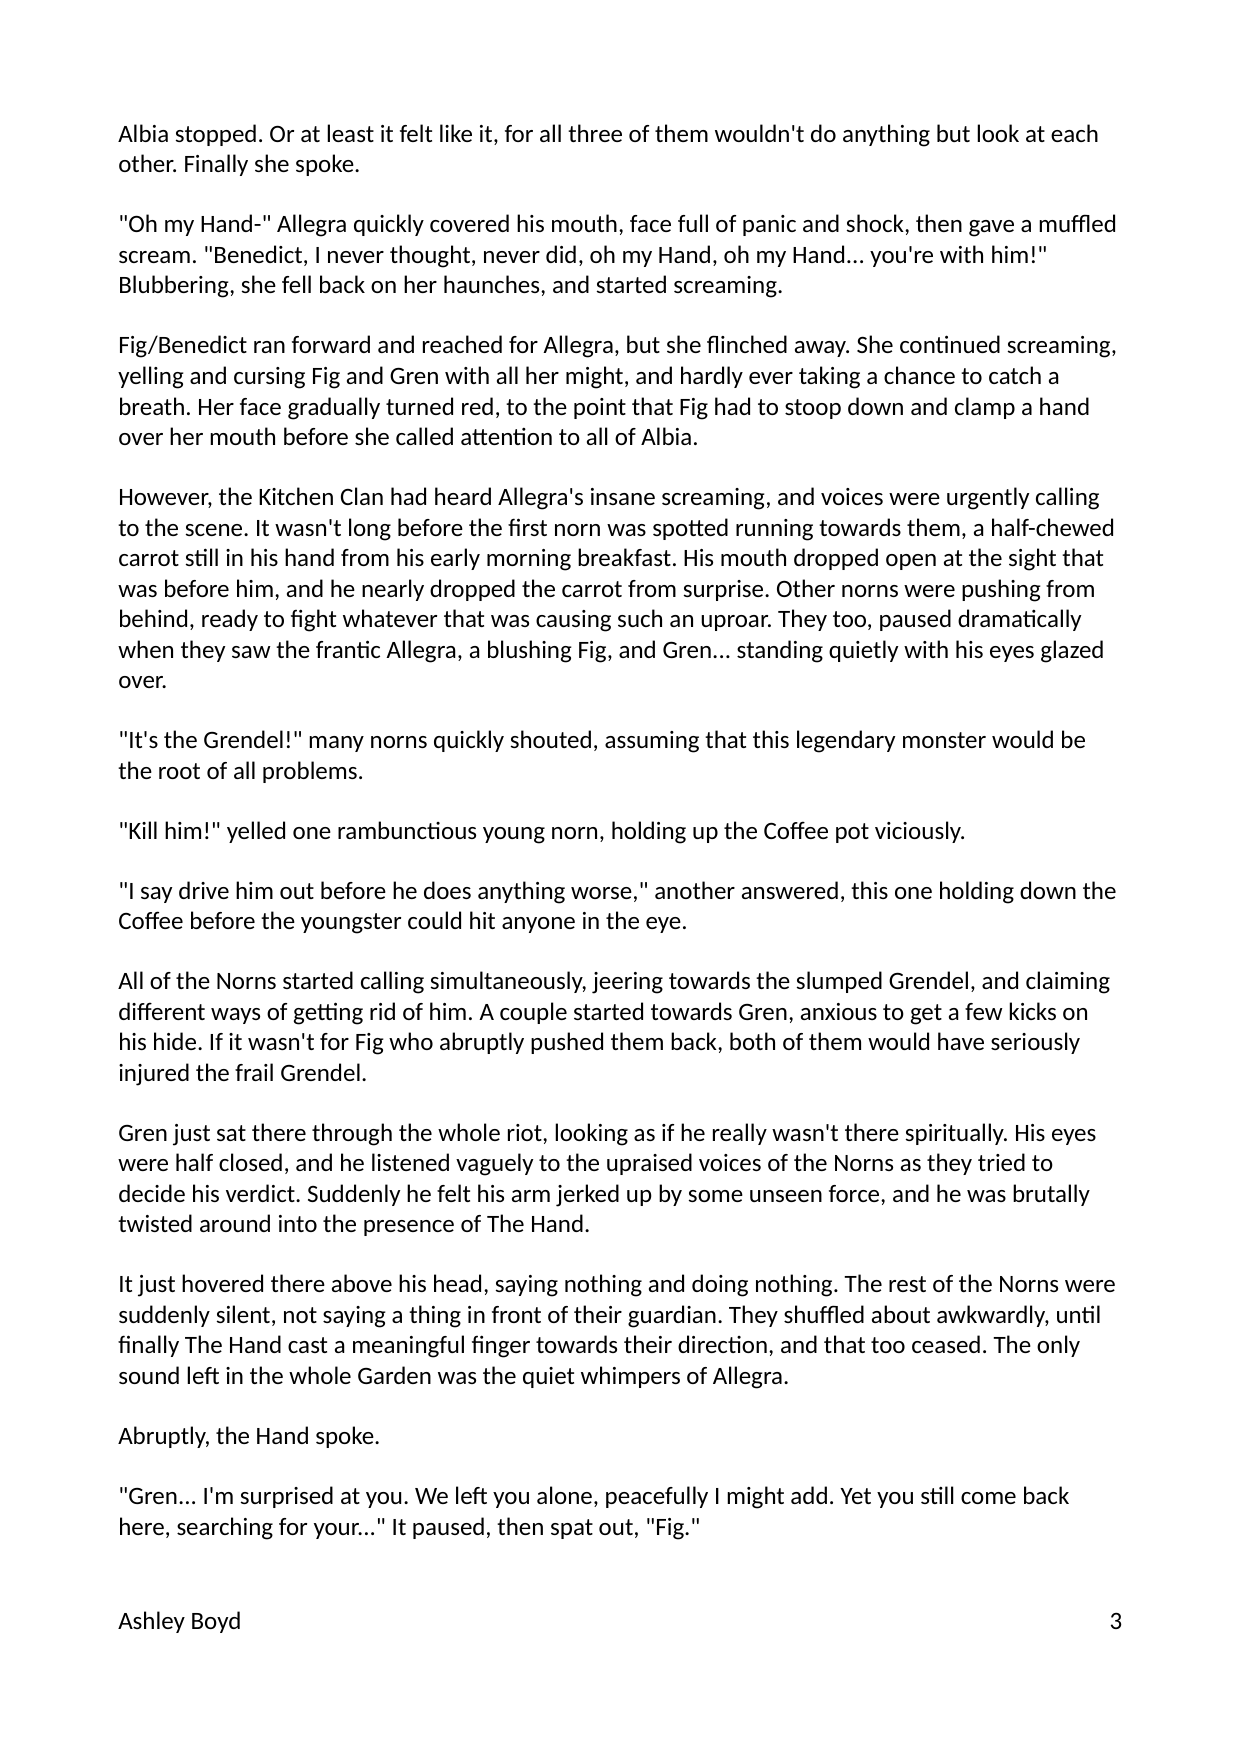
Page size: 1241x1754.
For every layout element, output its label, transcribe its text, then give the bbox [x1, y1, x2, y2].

text Gren just sat there through the whole riot, looking as if he really wasn't there spiritually. His eyes were half closed, and he listened vaguely to the upraised voices of the Norns as they tried to decide his verdict. Suddenly he felt his arm jerked up by some unseen force, and he was brutally twisted around into the presence of The Hand. [118, 1117, 1122, 1239]
text All of the Norns started calling simultaneously, jeering towards the slumped Grendel, and claiming different ways of getting rid of him. A couple started towards Gren, anxious to get a few kicks on his hide. If it wasn't for Fig who abruptly pushed them back, both of them would have seriously injured the frail Grendel. [118, 965, 1122, 1087]
text It just hovered there above his head, saying nothing and doing nothing. The rest of the Norns were suddenly silent, not saying a thing in front of their guardian. They shuffled about awkwardly, until finally The Hand cast a meaningful finger towards their direction, and that too ceased. The only sound left in the whole Garden was the quiet whimpers of Allegra. [118, 1268, 1122, 1391]
text "It's the Grendel!" many norns quickly shouted, assuming that this legendary monster would be the root of all problems. [118, 724, 1122, 785]
text "Gren... I'm surprised at you. We left you alone, peacefully I might add. Yet you still come back here, searching for your..." It paused, then spat out, "Fig." [118, 1480, 1122, 1541]
text Abruptly, the Hand spoke. [118, 1420, 1122, 1451]
text "Oh my Hand-" Allegra quickly covered his mouth, face full of panic and shock, then gave a muffled scream. "Benedict, I never thought, never did, oh my Hand, oh my Hand... you're with him!" Blubbering, she fell back on her haunches, and started screaming. [118, 209, 1122, 300]
text "Kill him!" yelled one rambunctious young norn, holding up the Coffee pot viciously. [118, 815, 1122, 845]
text However, the Kitchen Clan had heard Allegra's insane screaming, and voices were urgently calling to the scene. It wasn't long before the first norn was spotted running towards them, a half-chewed carrot still in his hand from his early morning breakfast. His mouth dropped open at the sight that was before him, and he nearly dropped the carrot from surprise. Other norns were pushing from behind, ready to fight whatever that was causing such an uproar. They too, paused dramatically when they saw the frantic Allegra, a blushing Fig, and Gren... standing quietly with his eyes glazed over. [118, 481, 1122, 695]
text Fig/Benedict ran forward and reached for Allegra, but she flinched away. She continued screaming, yelling and cursing Fig and Gren with all her might, and hardly ever taking a chance to catch a breath. Her face gradually turned red, to the point that Fig had to stoop down and clamp a hand over her mouth before she called attention to all of Albia. [118, 330, 1122, 452]
text Albia stopped. Or at least it felt like it, for all three of them wouldn't do anything but look at each other. Finally she spoke. [118, 118, 1122, 179]
text "I say drive him out before he does anything worse," another answered, this one holding down the Coffee before the youngster could hit anyone in the eye. [118, 875, 1122, 936]
